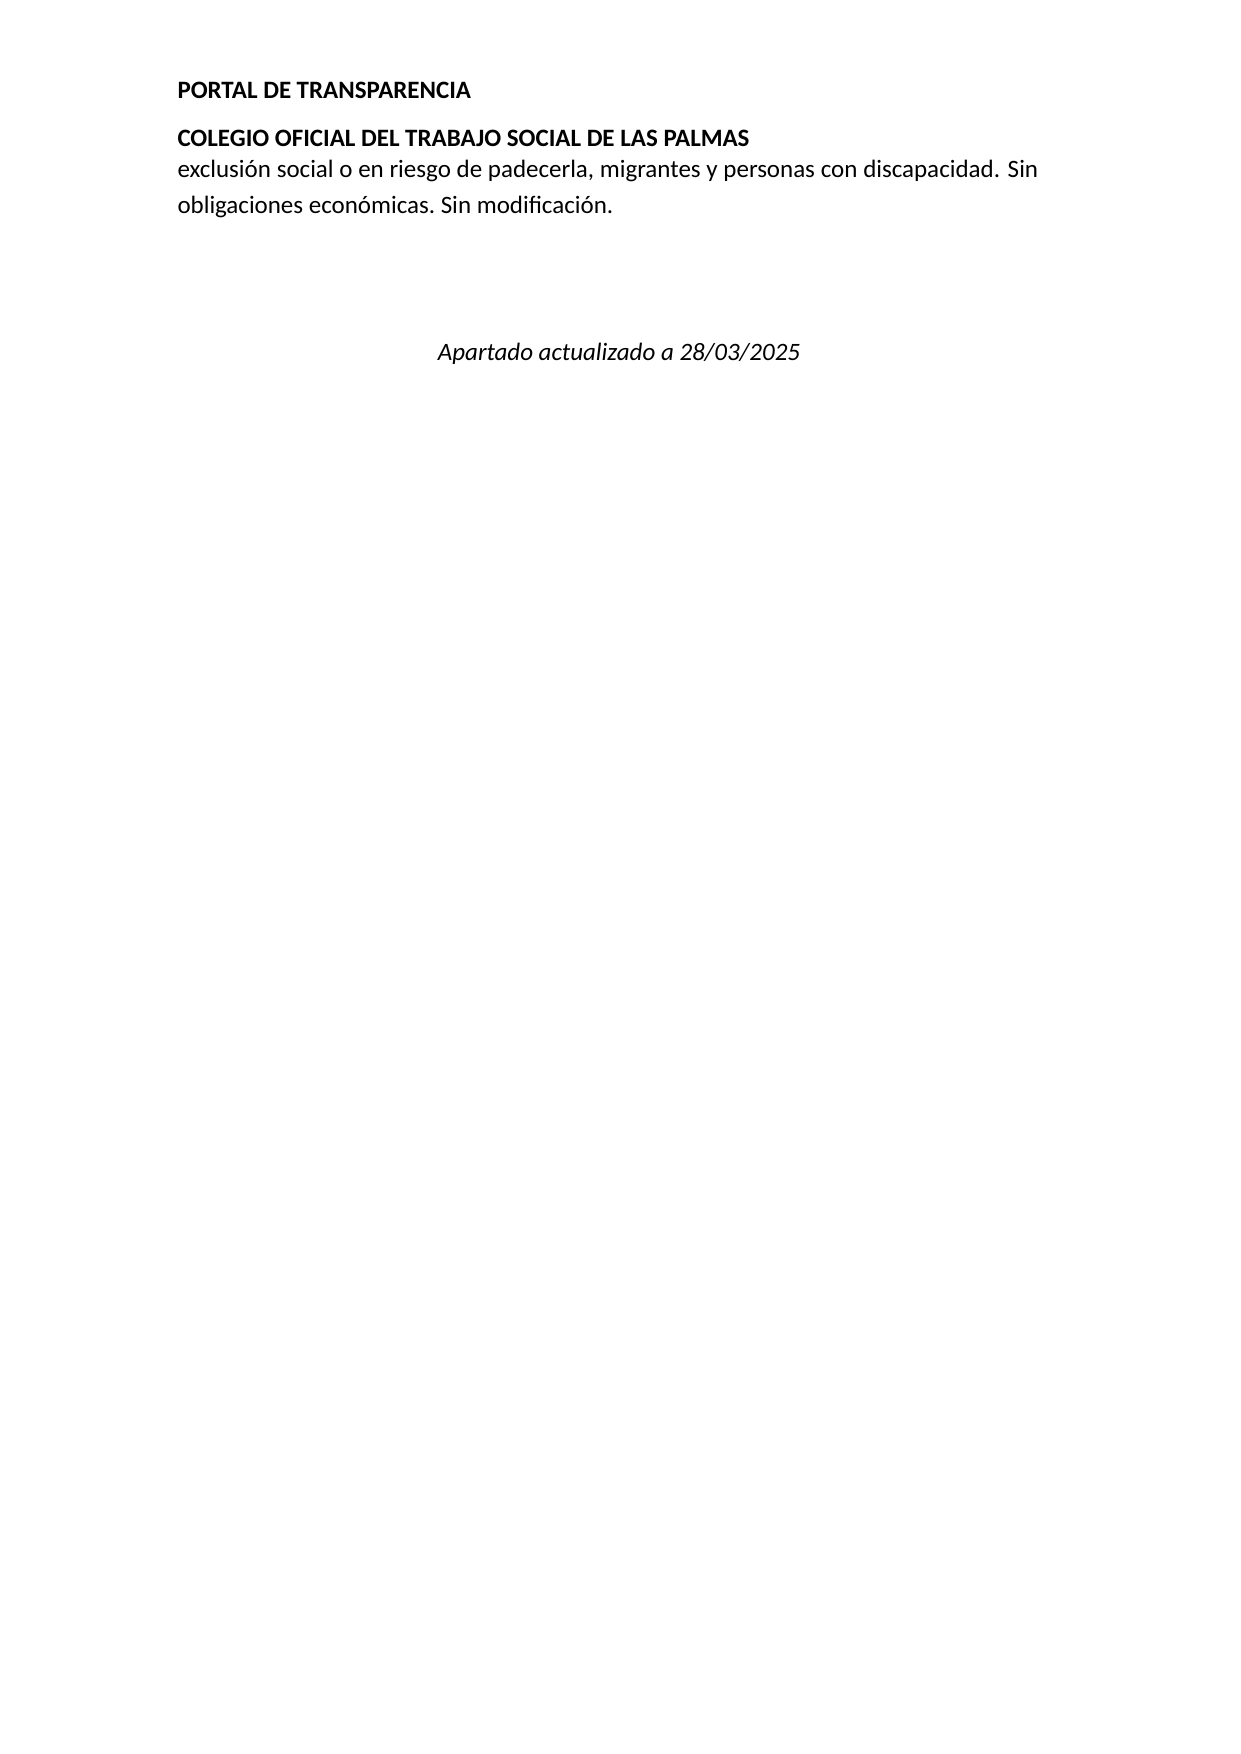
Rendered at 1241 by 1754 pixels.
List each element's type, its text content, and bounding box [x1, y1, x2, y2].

text exclusión social o en riesgo de padecerla, migrantes y personas con discapacidad. Sin obligaciones económicas. Sin modificación. [177, 153, 1038, 220]
text Apartado actualizado a 28/03/2025 [177, 336, 1063, 366]
